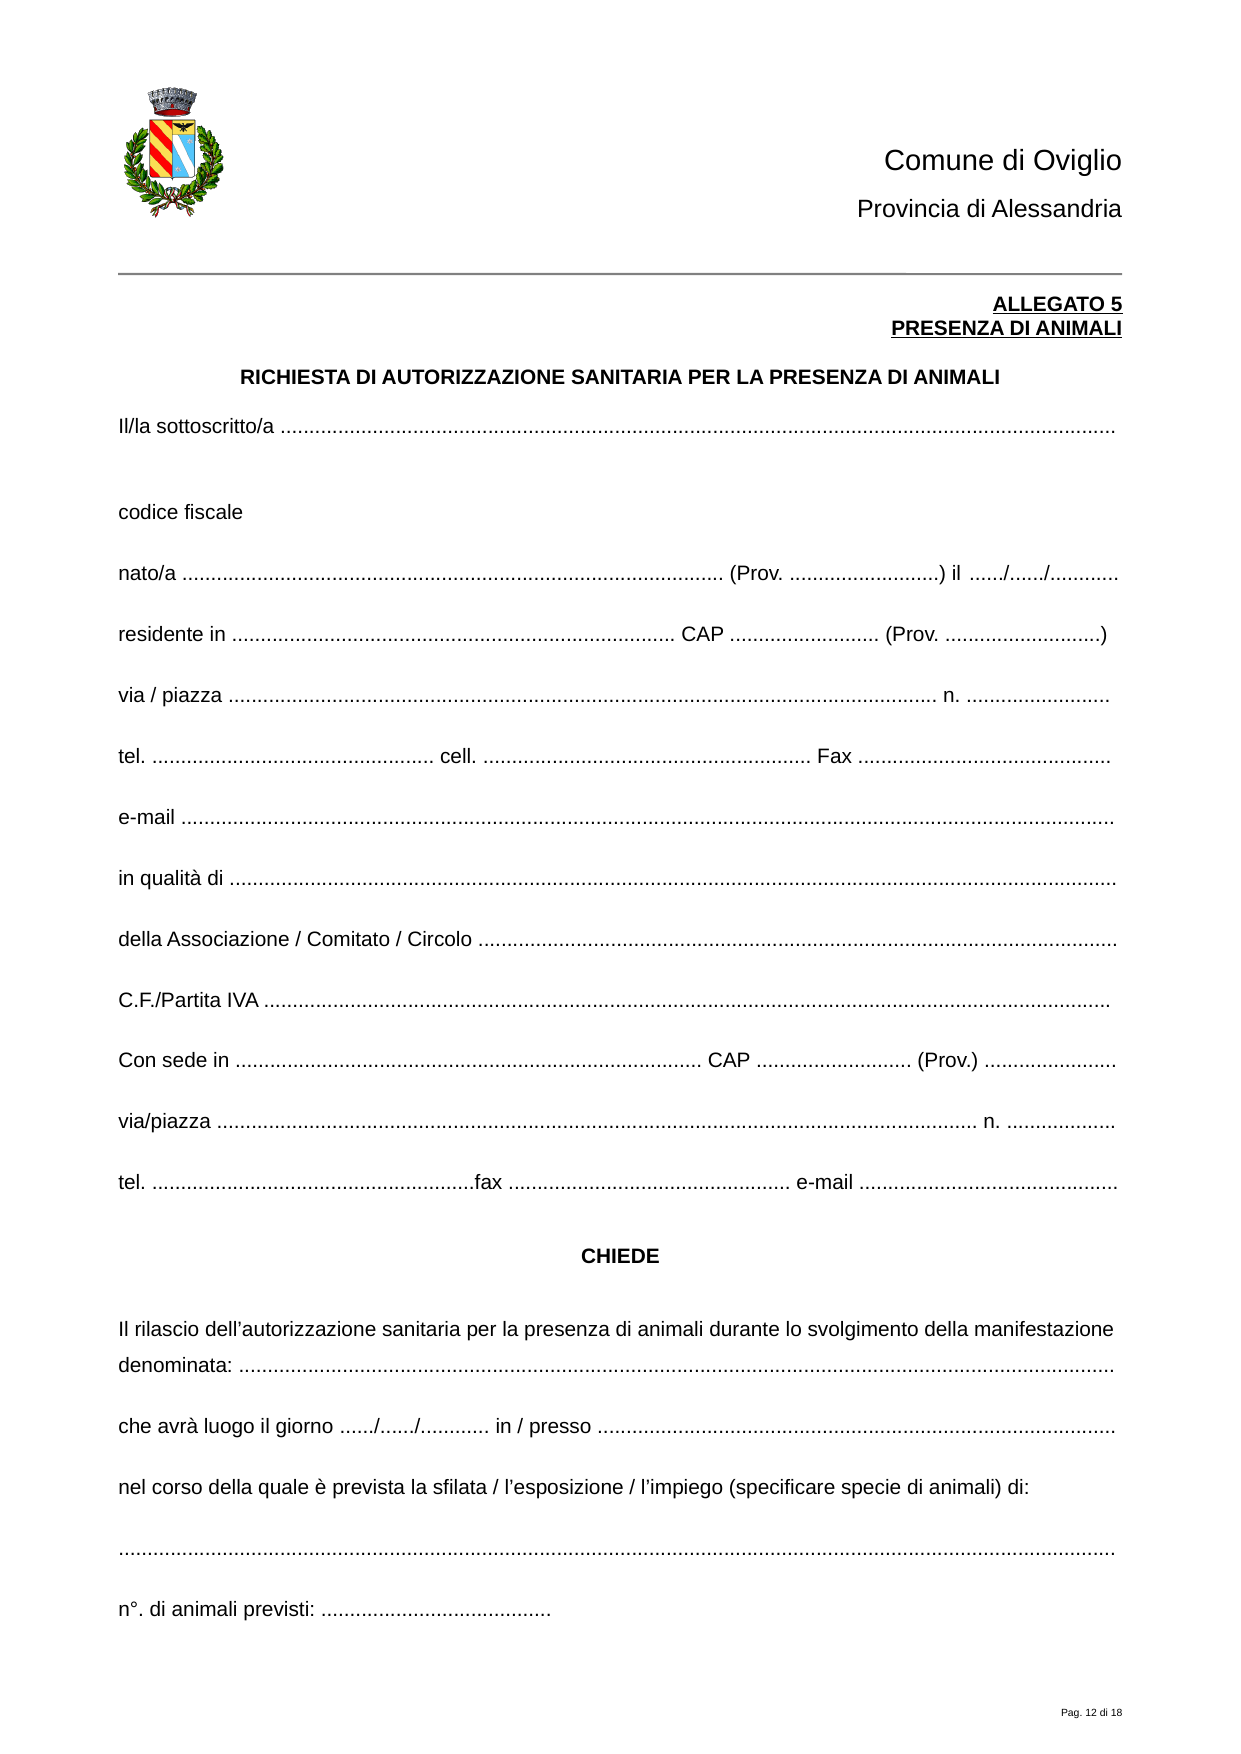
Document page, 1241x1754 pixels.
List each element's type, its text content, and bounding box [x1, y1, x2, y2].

text tel. ................................................. cell. ......................................................... Fax ............................................ [118, 744, 1122, 768]
text CHIEDE [118, 1244, 1122, 1268]
text Comune di Oviglio [224, 143, 1122, 177]
text n°. di animali previsti: ........................................ [118, 1597, 1122, 1621]
text Il/la sottoscritto/a ................................................................................................................................................. [118, 414, 1122, 438]
text che avrà luogo il giorno ....../....../............ in / presso .......................................................................................... [118, 1414, 1122, 1438]
picture [122, 87, 224, 219]
text in qualità di .......................................................................................................................................................... [118, 866, 1122, 889]
text C.F./Partita IVA ................................................................................................................................................... [118, 987, 1122, 1011]
text ............................................................................................................................................................................. [118, 1536, 1122, 1560]
text Il rilascio dell’autorizzazione sanitaria per la presenza di animali durante lo svolgimento della manifestazione denominata: ........................................................................................................................................................ [118, 1317, 1122, 1377]
text residente in ............................................................................. CAP .......................... (Prov. ...........................) [118, 622, 1122, 646]
text Provincia di Alessandria [118, 194, 1122, 223]
text e-mail .................................................................................................................................................................. [118, 804, 1122, 828]
text nel corso della quale è prevista la sfilata / l’esposizione / l’impiego (specificare specie di animali) di: [118, 1475, 1122, 1499]
text nato/a .............................................................................................. (Prov. ..........................) il ....../....../............ [118, 561, 1122, 585]
text [986, 500, 1122, 524]
text tel. ........................................................fax ................................................. e-mail ............................................. [118, 1170, 1122, 1194]
text Con sede in ................................................................................. CAP ........................... (Prov.) ....................... [118, 1048, 1122, 1072]
text della Associazione / Comitato / Circolo ............................................................................................................... [118, 926, 1122, 950]
subtitle RICHIESTA DI AUTORIZZAZIONE SANITARIA PER LA PRESENZA DI ANIMALI [118, 365, 1122, 389]
text PRESENZA DI ANIMALI [118, 316, 1122, 340]
text ALLEGATO 5 [118, 292, 1122, 316]
text via/piazza .................................................................................................................................... n. ................... [118, 1109, 1122, 1133]
text codice fiscale [118, 500, 346, 524]
text via / piazza ........................................................................................................................... n. ......................... [118, 683, 1122, 707]
